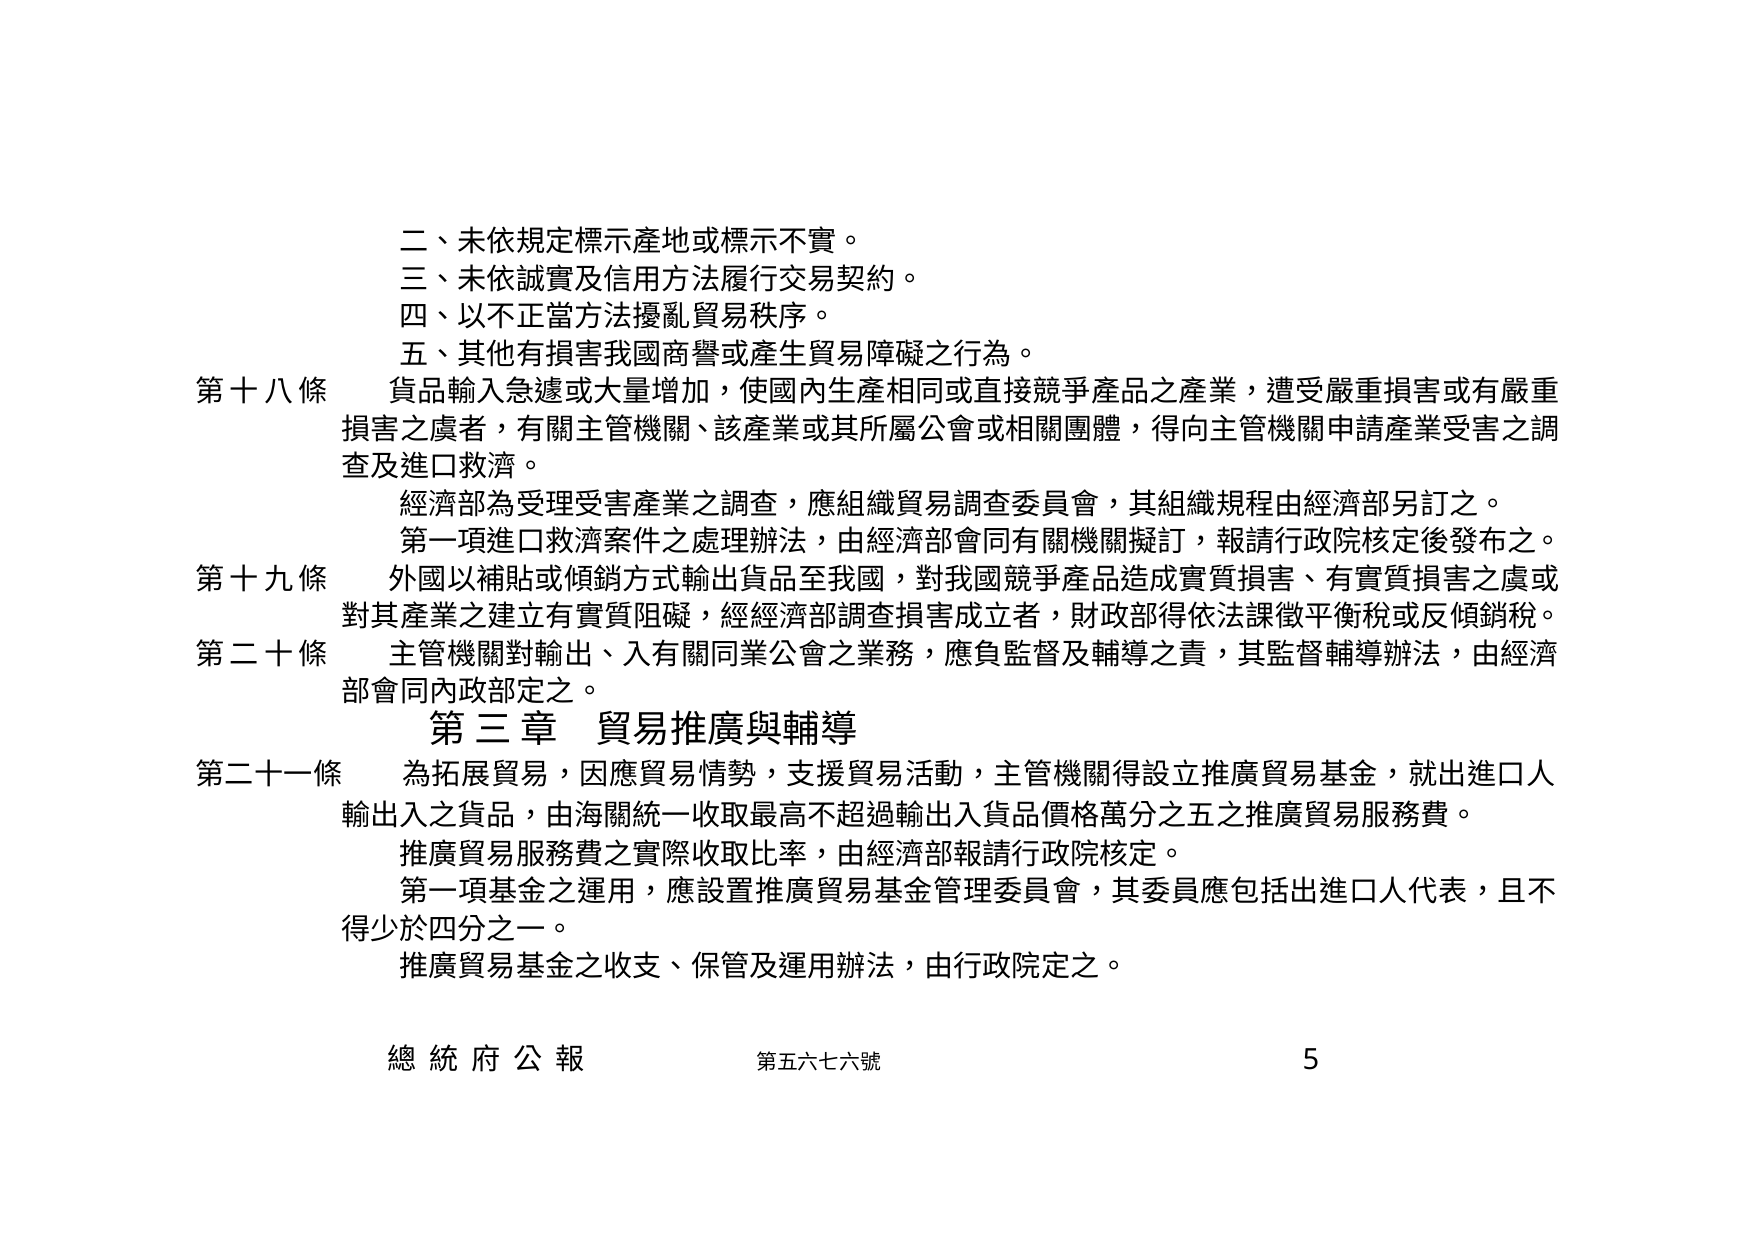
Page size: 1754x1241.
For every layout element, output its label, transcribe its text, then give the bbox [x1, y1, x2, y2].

text 第十八條 貨品輸入急遽或大量增加，使國內生產相同或直接競爭產品之產業，遭受嚴重損害或有嚴重損害之虞者，有關主管機關、該產業或其所屬公會或相關團體，得向主管機關申請產業受害之調查及進口救濟。 [195, 372, 1559, 484]
text 第二十一條 為拓展貿易，因應貿易情勢，支援貿易活動，主管機關得設立推廣貿易基金，就出進口人輸出入之貨品，由海關統一收取最高不超過輸出入貨品價格萬分之五之推廣貿易服務費。 [195, 751, 1559, 834]
text 第一項基金之運用，應設置推廣貿易基金管理委員會，其委員應包括出進口人代表，且不得少於四分之一。 [341, 872, 1559, 947]
text 推廣貿易基金之收支、保管及運用辦法，由行政院定之。 [341, 947, 1559, 984]
text 推廣貿易服務費之實際收取比率，由經濟部報請行政院核定。 [341, 834, 1559, 872]
text 三、未依誠實及信用方法履行交易契約。 [399, 259, 1559, 297]
text 二、未依規定標示產地或標示不實。 [399, 222, 1559, 259]
text 第一項進口救濟案件之處理辦法，由經濟部會同有關機關擬訂，報請行政院核定後發布之。 [341, 522, 1559, 559]
text 五、其他有損害我國商譽或產生貿易障礙之行為。 [399, 334, 1559, 372]
text 經濟部為受理受害產業之調查，應組織貿易調查委員會，其組織規程由經濟部另訂之。 [341, 484, 1559, 522]
text 第二十條 主管機關對輸出、入有關同業公會之業務，應負監督及輔導之責，其監督輔導辦法，由經濟部會同內政部定之。 [195, 634, 1559, 709]
text 四、以不正當方法擾亂貿易秩序。 [399, 297, 1559, 334]
text 第 三 章 貿易推廣與輔導 [428, 709, 1559, 751]
text 第十九條 外國以補貼或傾銷方式輸出貨品至我國，對我國競爭產品造成實質損害、有實質損害之虞或對其產業之建立有實質阻礙，經經濟部調查損害成立者，財政部得依法課徵平衡稅或反傾銷稅。 [195, 559, 1559, 634]
